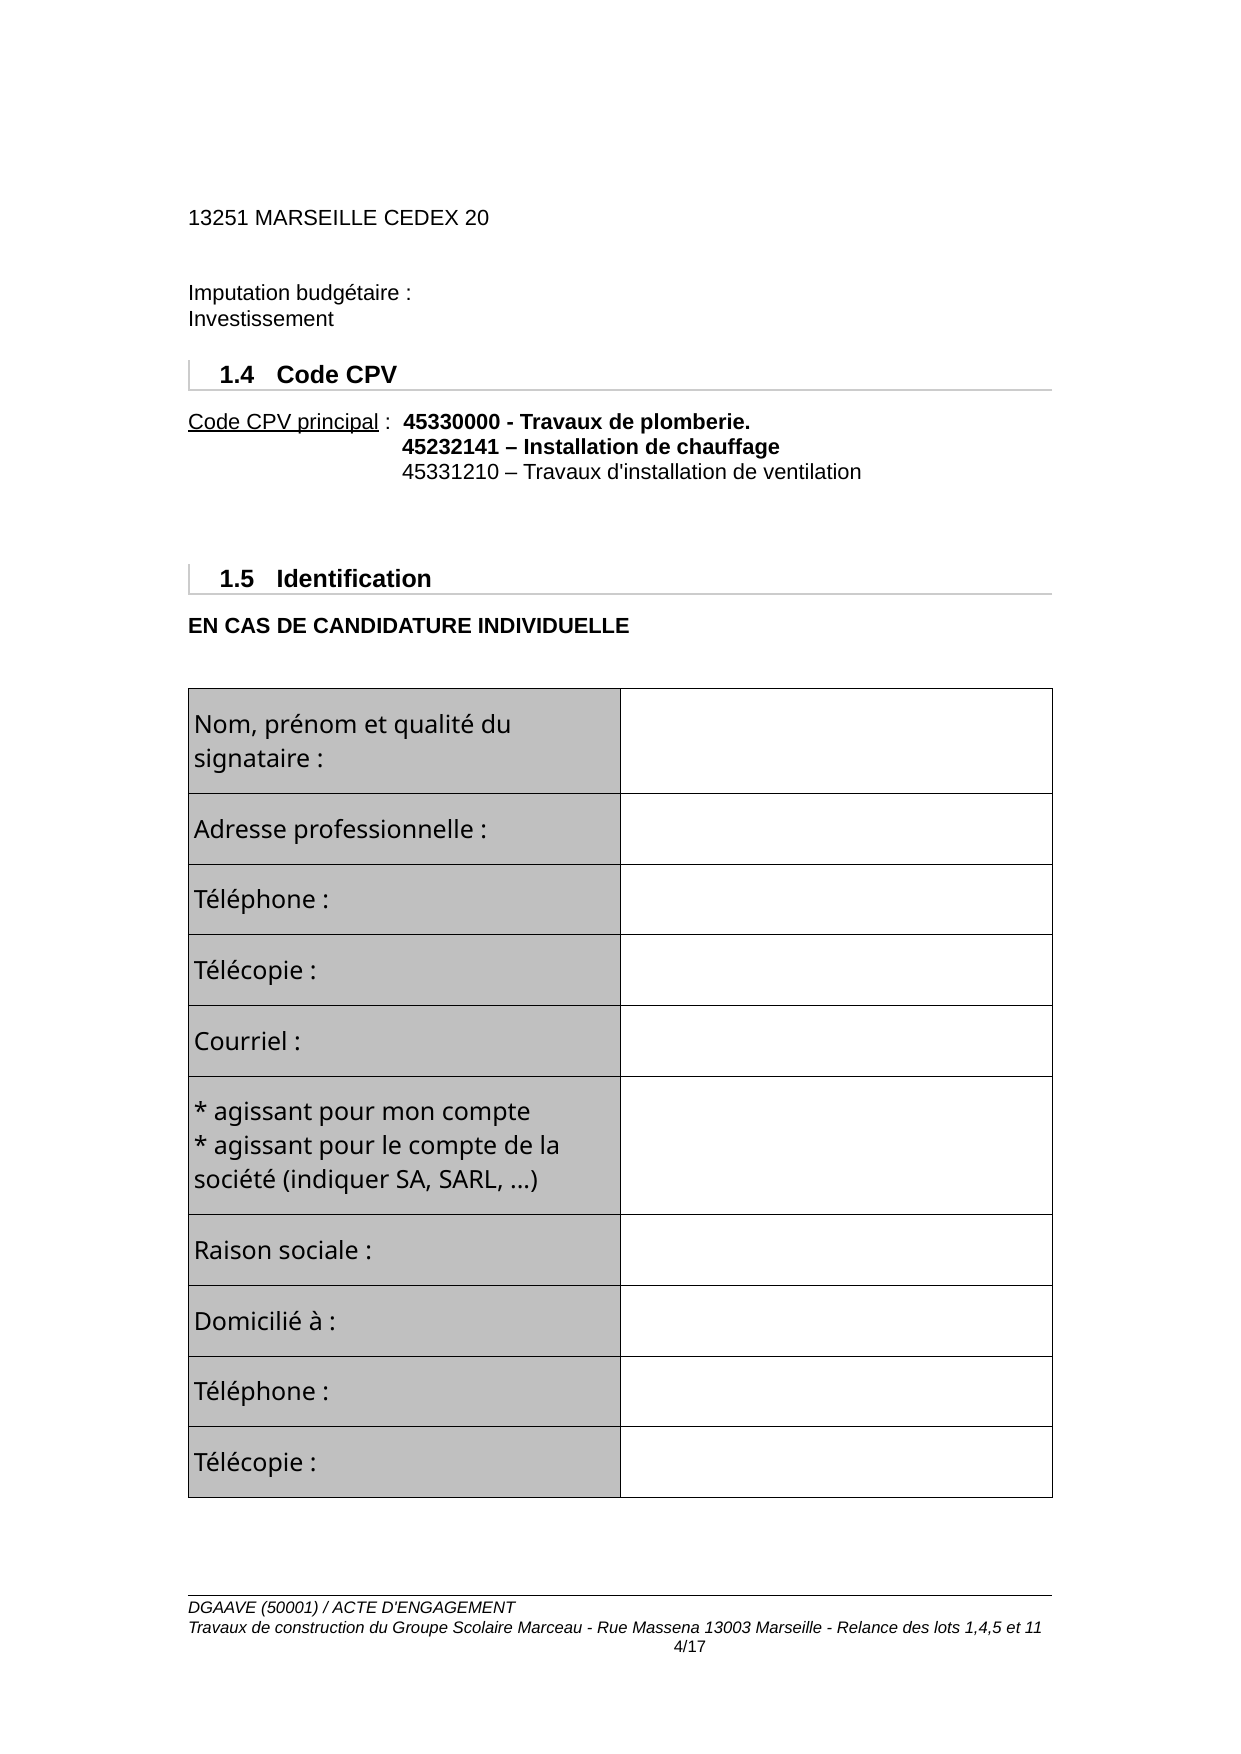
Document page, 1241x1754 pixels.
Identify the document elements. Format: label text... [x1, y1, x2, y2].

table_cell [621, 794, 1052, 864]
table_cell [621, 865, 1052, 934]
table_cell [621, 1006, 1052, 1076]
table_cell Téléphone : [189, 865, 620, 934]
table_cell Télécopie : [189, 935, 620, 1005]
text Code CPV principal : 45330000 - Travaux de plomberie. [188, 409, 1052, 434]
table_header [621, 689, 1052, 793]
table_cell [621, 1427, 1052, 1497]
text Investissement [188, 305, 1052, 331]
text 13251 MARSEILLE CEDEX 20 [188, 204, 1052, 230]
table_cell Adresse professionnelle : [189, 794, 620, 864]
table_cell Domicilié à : [189, 1286, 620, 1356]
text 45331210 – Travaux d'installation de ventilation [188, 459, 1052, 484]
table_header Nom, prénom et qualité du signataire : [189, 689, 620, 793]
text EN CAS DE CANDIDATURE INDIVIDUELLE [188, 613, 1052, 638]
subtitle Identification [190, 564, 1052, 593]
subtitle Code CPV [190, 360, 1052, 389]
table_cell [621, 1286, 1052, 1356]
table_cell [621, 1215, 1052, 1285]
text 45232141 – Installation de chauffage [188, 434, 1052, 459]
table_cell Raison sociale : [189, 1215, 620, 1285]
table_cell * agissant pour mon compte * agissant pour le compte de la société (indiquer SA, SARL, ...) [189, 1077, 620, 1214]
table_cell [621, 1077, 1052, 1214]
text Imputation budgétaire : [188, 280, 1052, 305]
table_cell Télécopie : [189, 1427, 620, 1497]
table_cell Courriel : [189, 1006, 620, 1076]
table_cell Téléphone : [189, 1357, 620, 1426]
table_cell [621, 935, 1052, 1005]
table_cell [621, 1357, 1052, 1426]
